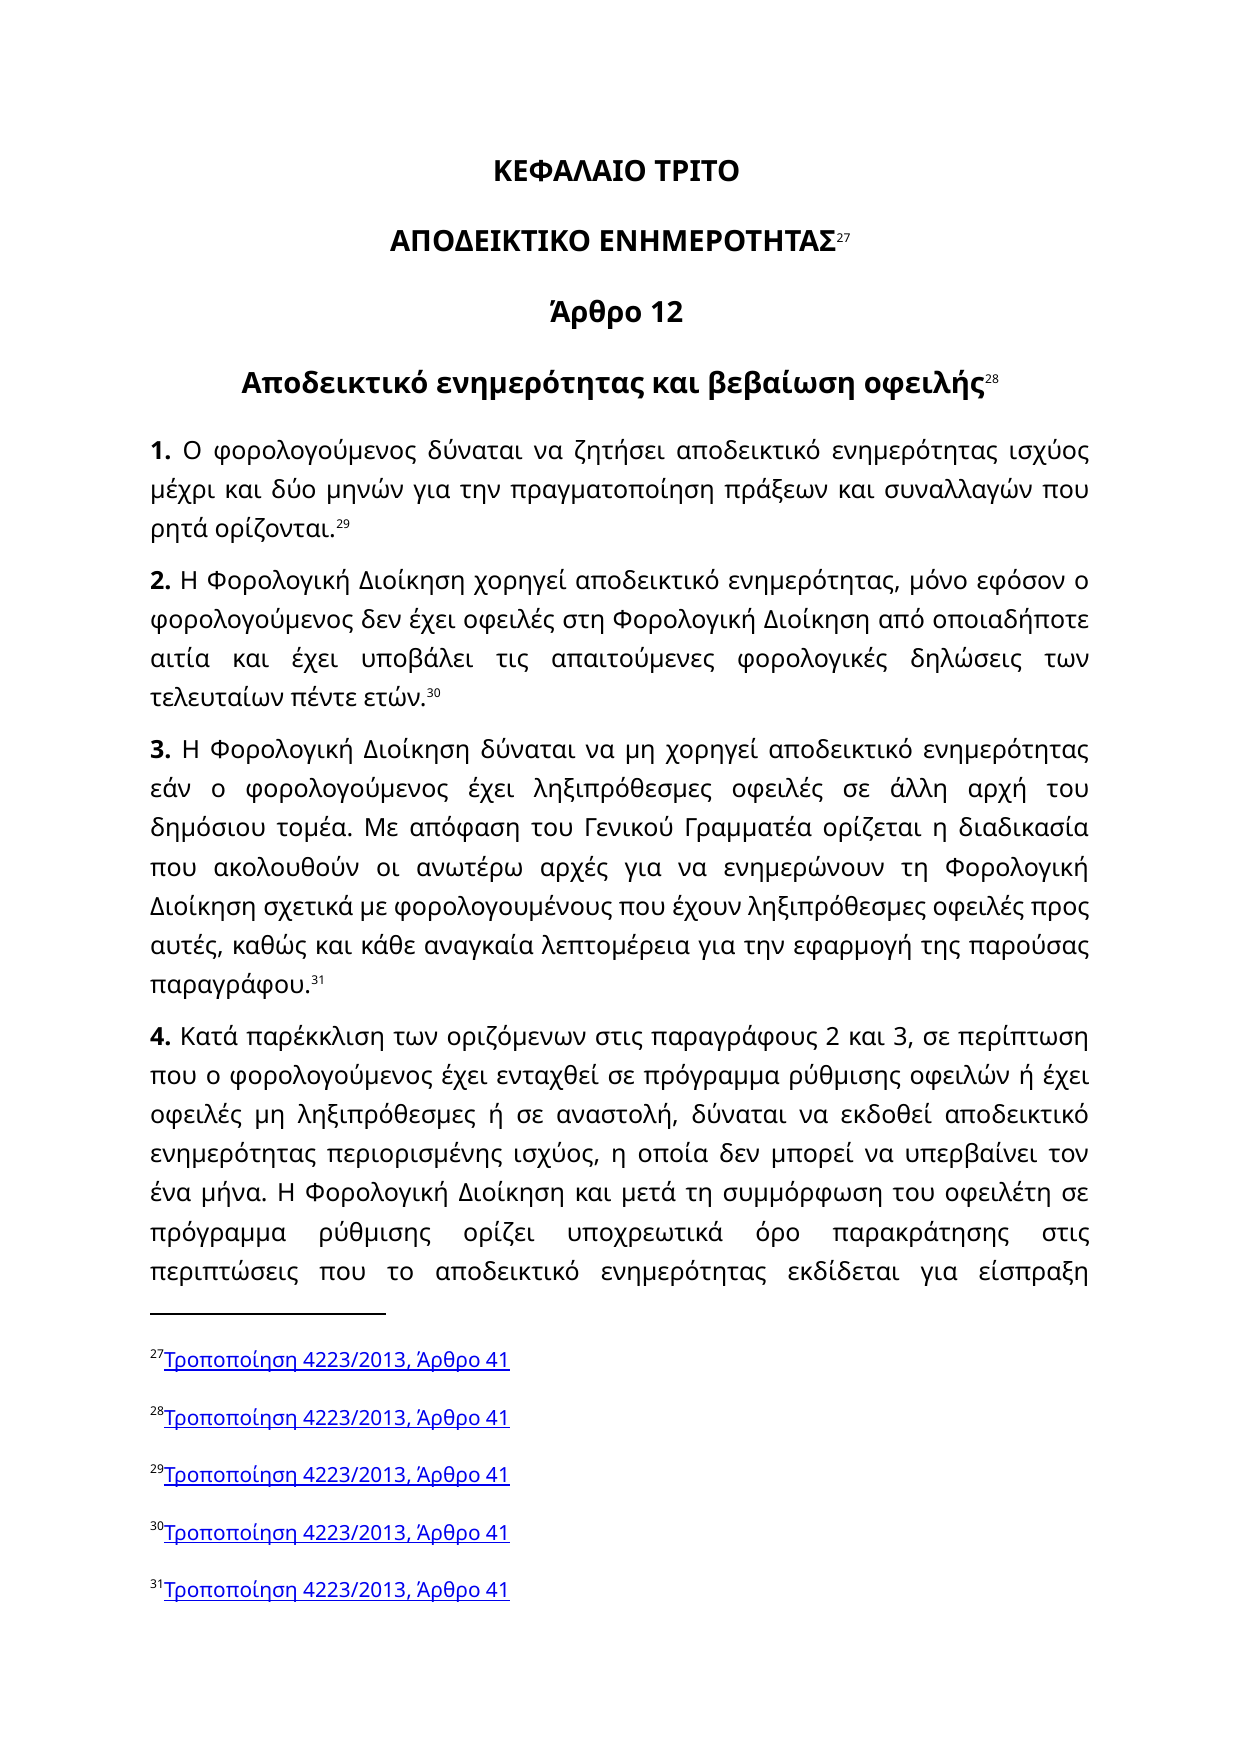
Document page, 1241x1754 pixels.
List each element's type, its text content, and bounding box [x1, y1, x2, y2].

text 1. Ο φορολογούμενος δύναται να ζητήσει αποδεικτικό ενημερότητας ισχύος μέχρι και δύο μηνών για την πραγματοποίηση πράξεων και συναλλαγών που ρητά ορίζονται. [150, 432, 1090, 545]
text 3. Η Φορολογική Διοίκηση δύναται να μη χορηγεί αποδεικτικό ενημερότητας εάν ο φορολογούμενος έχει ληξιπρόθεσμες οφειλές σε άλλη αρχή του δημόσιου τομέα. Με απόφαση του Γενικού Γραμματέα ορίζεται η διαδικασία που ακολουθούν οι ανωτέρω αρχές για να ενημερώνουν τη Φορολογική Διοίκηση σχετικά με φορολογουμένους που έχουν ληξιπρόθεσμες οφειλές προς αυτές, καθώς και κάθε αναγκαία λεπτομέρεια για την εφαρμογή της παρούσας παραγράφου. [150, 732, 1090, 1001]
text 2. Η Φορολογική Διοίκηση χορηγεί αποδεικτικό ενημερότητας, μόνο εφόσον ο φορολογούμενος δεν έχει οφειλές στη Φορολογική Διοίκηση από οποιαδήποτε αιτία και έχει υποβάλει τις απαιτούμενες φορολογικές δηλώσεις των τελευταίων πέντε ετών. [150, 562, 1090, 714]
text Τροποποίηση 4223/2013, Άρθρο 41 [150, 1345, 1090, 1373]
text Τροποποίηση 4223/2013, Άρθρο 41 [150, 1460, 1090, 1489]
subtitle ΚΕΦΑΛΑΙΟ ΤΡΙΤΟ [150, 150, 1090, 190]
text Τροποποίηση 4223/2013, Άρθρο 41 [150, 1403, 1090, 1431]
subtitle ΑΠΟΔΕΙΚΤΙΚΟ ΕΝΗΜΕΡΟΤΗΤΑΣ [150, 221, 1090, 260]
text Τροποποίηση 4223/2013, Άρθρο 41 [150, 1576, 1090, 1604]
text Τροποποίηση 4223/2013, Άρθρο 41 [150, 1518, 1090, 1546]
text 4. Κατά παρέκκλιση των οριζόμενων στις παραγράφους 2 και 3, σε περίπτωση που ο φορολογούμενος έχει ενταχθεί σε πρόγραμμα ρύθμισης οφειλών ή έχει οφειλές μη ληξιπρόθεσμες ή σε αναστολή, δύναται να εκδοθεί αποδεικτικό ενημερότητας περιορισμένης ισχύος, η οποία δεν μπορεί να υπερβαίνει τον ένα μήνα. Η Φορολογική Διοίκηση και μετά τη συμμόρφωση του οφειλέτη σε πρόγραμμα ρύθμισης ορίζει υποχρεωτικά όρο παρακράτησης στις περιπτώσεις που το αποδεικτικό ενημερότητας εκδίδεται για είσπραξη [150, 1018, 1090, 1287]
subtitle Άρθρο 12 [150, 291, 1090, 331]
subtitle Αποδεικτικό ενημερότητας και βεβαίωση οφειλής [150, 362, 1090, 402]
